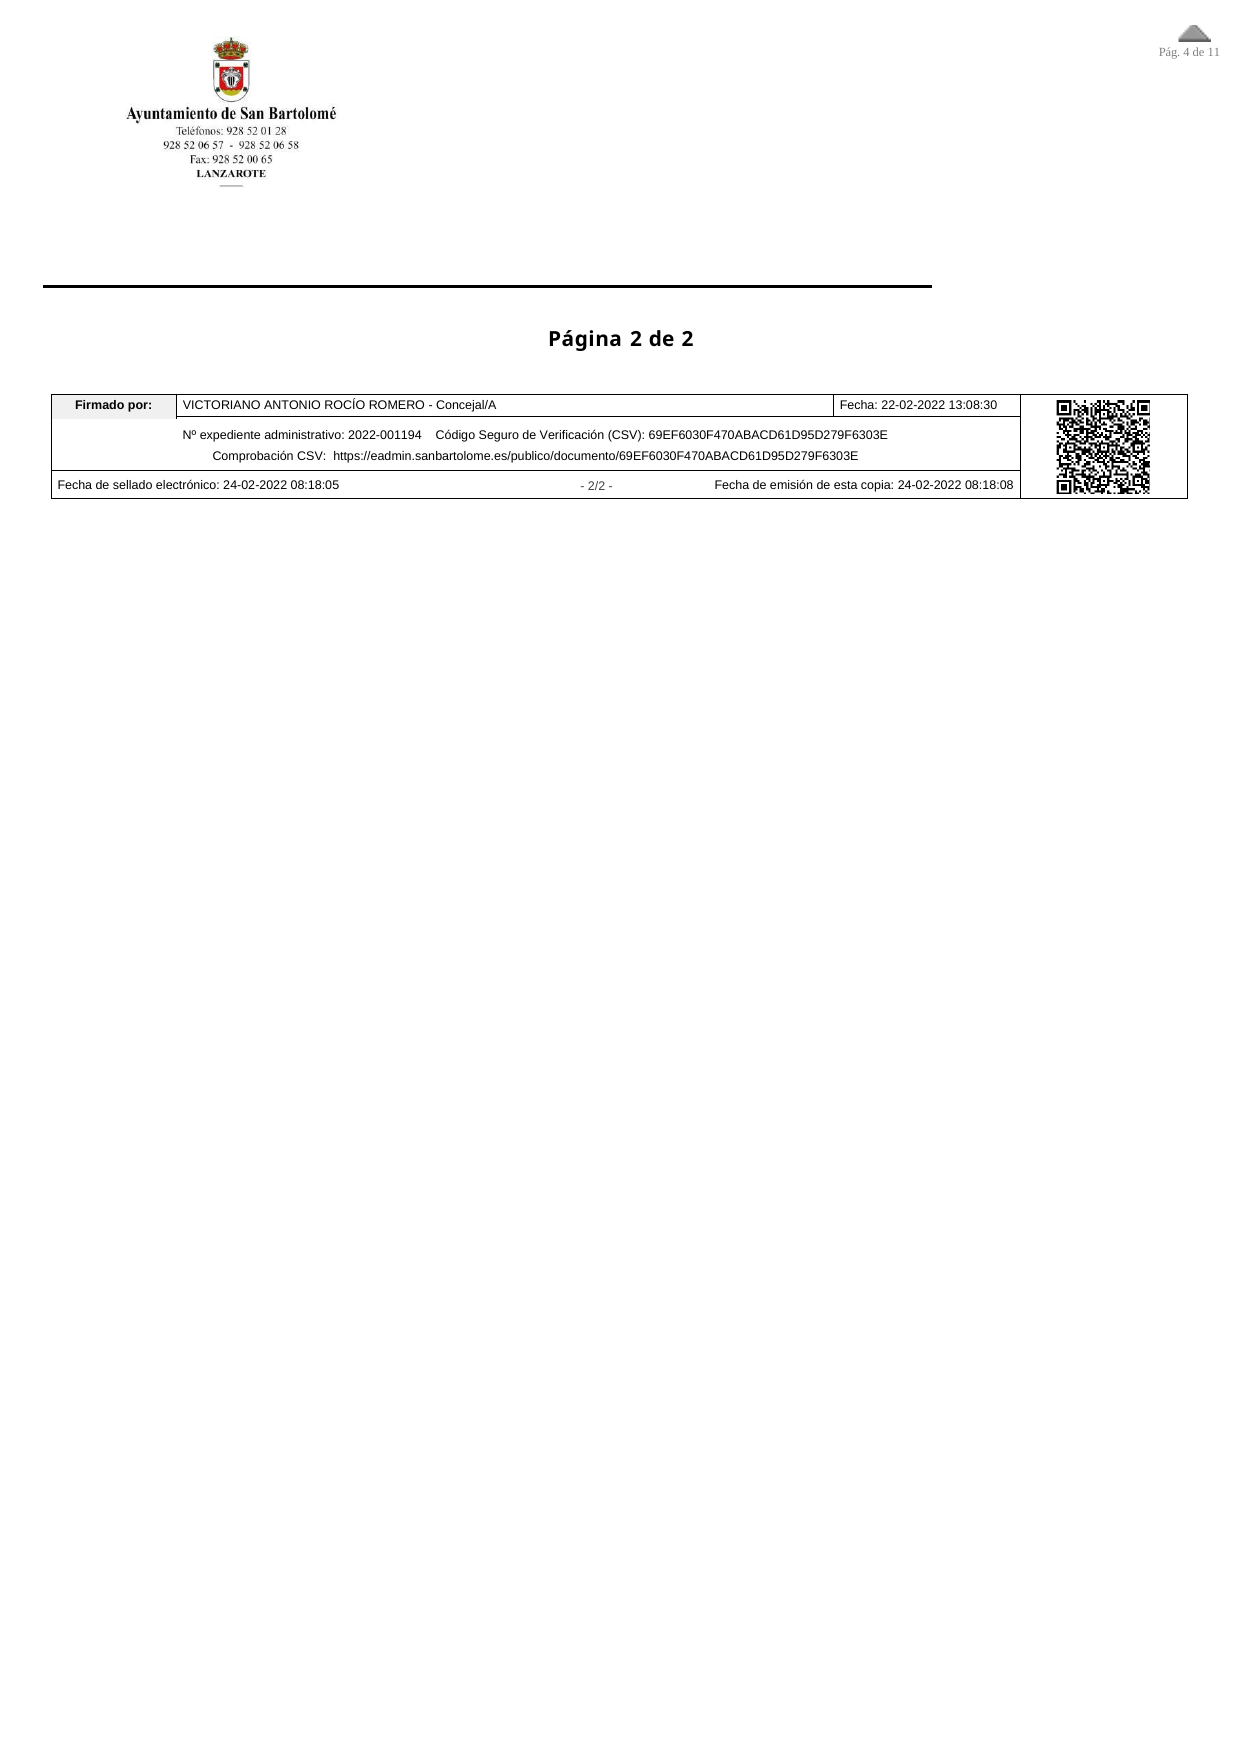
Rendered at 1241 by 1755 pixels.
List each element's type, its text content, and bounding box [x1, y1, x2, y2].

table_header [1021, 395, 1187, 498]
text Página 2 de 2 [230, 324, 1011, 352]
picture [1177, 25, 1211, 42]
table_cell Nº expediente administrativo: 2022-001194 Código Seguro de Verificación (CSV): 69EF6030F470ABACD61D95D279F6303E Comprobación CSV: https://eadmin.sanbartolome.es/publico/documento/69EF6030F470ABACD61D95D279F6303E [52, 417, 1020, 470]
picture [1056, 400, 1150, 494]
table_header Firmado por: [52, 395, 176, 416]
table_header VICTORIANO ANTONIO ROCÍO ROMERO - Concejal/A [177, 395, 833, 416]
table_header Fecha: 22-02-2022 13:08:30 [834, 395, 1020, 416]
picture [124, 36, 339, 188]
table_cell Fecha de sellado electrónico: 24-02-2022 08:18:05 - 2/2 - Fecha de emisión de esta copia: 24-02-2022 08:18:08 [52, 471, 1020, 498]
